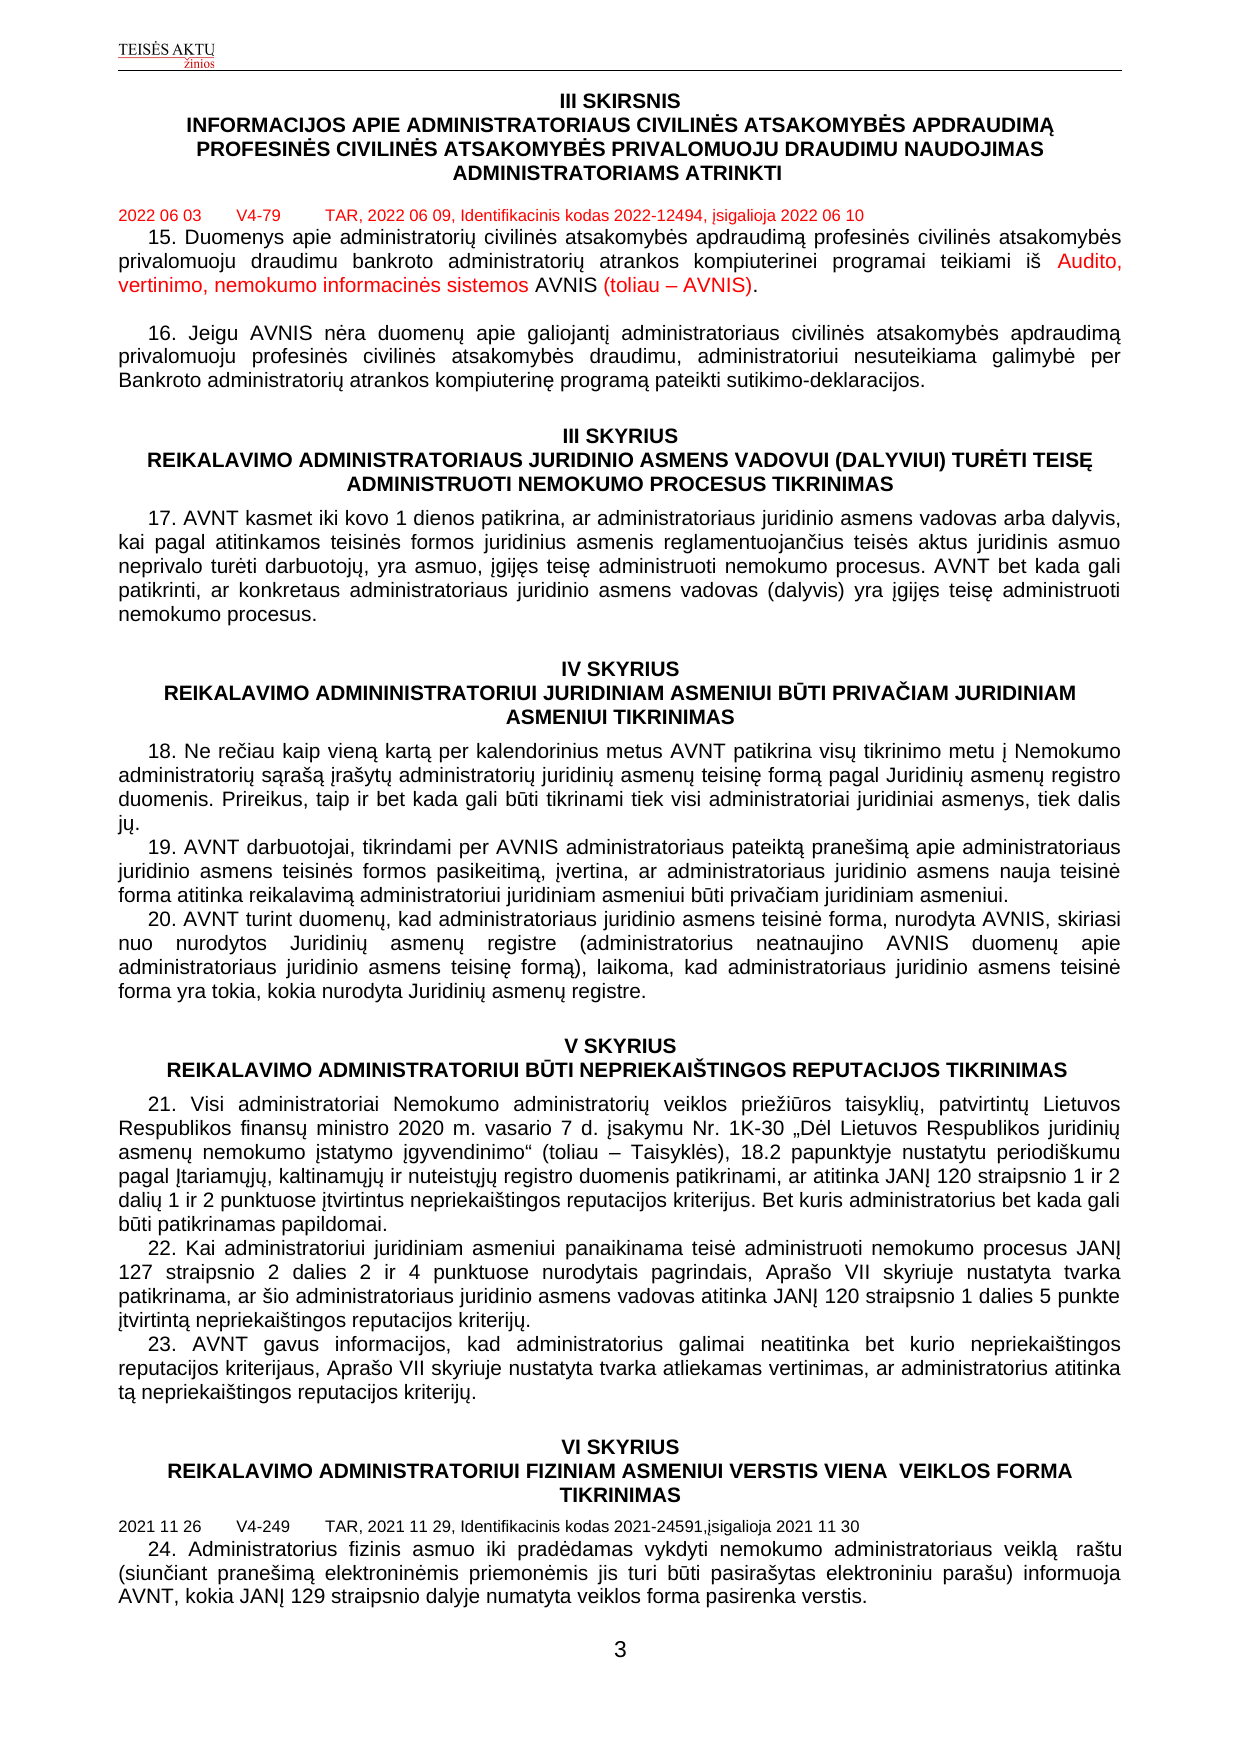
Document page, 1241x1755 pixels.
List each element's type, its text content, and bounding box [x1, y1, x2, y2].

text 2022 06 03 V4-79 TAR, 2022 06 09, Identifikacinis kodas 2022-12494, įsigalioja 2022 06 10 [118, 205, 1122, 224]
text 17. AVNT kasmet iki kovo 1 dienos patikrina, ar administratoriaus juridinio asmens vadovas arba dalyvis, kai pagal atitinkamos teisinės formos juridinius asmenis reglamentuojančius teisės aktus juridinis asmuo neprivalo turėti darbuotojų, yra asmuo, įgijęs teisę administruoti nemokumo procesus. AVNT bet kada gali patikrinti, ar konkretaus administratoriaus juridinio asmens vadovas (dalyvis) yra įgijęs teisę administruoti nemokumo procesus. [118, 506, 1122, 626]
text V SKYRIUS REIKALAVIMO ADMINISTRATORIUI BŪTI NEPRIEKAIŠTINGOS REPUTACIJOS TIKRINIMAS [118, 1034, 1122, 1082]
text 15. Duomenys apie administratorių civilinės atsakomybės apdraudimą profesinės civilinės atsakomybės privalomuoju draudimu bankroto administratorių atrankos kompiuterinei programai teikiami iš Audito, vertinimo, nemokumo informacinės sistemos AVNIS (toliau – AVNIS). [118, 224, 1122, 296]
text 24. Administratorius fizinis asmuo iki pradėdamas vykdyti nemokumo administratoriaus veiklą raštu (siunčiant pranešimą elektroninėmis priemonėmis jis turi būti pasirašytas elektroniniu parašu) informuoja AVNT, kokia JANĮ 129 straipsnio dalyje numatyta veiklos forma pasirenka verstis. [118, 1536, 1122, 1608]
text 18. Ne rečiau kaip vieną kartą per kalendorinius metus AVNT patikrina visų tikrinimo metu į Nemokumo administratorių sąrašą įrašytų administratorių juridinių asmenų teisinę formą pagal Juridinių asmenų registro duomenis. Prireikus, taip ir bet kada gali būti tikrinami tiek visi administratoriai juridiniai asmenys, tiek dalis jų. [118, 739, 1122, 835]
text 23. AVNT gavus informacijos, kad administratorius galimai neatitinka bet kurio nepriekaištingos reputacijos kriterijaus, Aprašo VII skyriuje nustatyta tvarka atliekamas vertinimas, ar administratorius atitinka tą nepriekaištingos reputacijos kriterijų. [118, 1332, 1122, 1404]
text VI SKYRIUS REIKALAVIMO ADMINISTRATORIUI FIZINIAM ASMENIUI VERSTIS VIENA VEIKLOS FORMA TIKRINIMAS [118, 1435, 1122, 1507]
text III SKIRSNIS INFORMACIJOS APIE ADMINISTRATORIAUS CIVILINĖS ATSAKOMYBĖS APDRAUDIMĄ PROFESINĖS CIVILINĖS ATSAKOMYBĖS PRIVALOMUOJU DRAUDIMU NAUDOJIMAS ADMINISTRATORIAMS ATRINKTI [118, 89, 1122, 184]
text III SKYRIUS REIKALAVIMO ADMINISTRATORIAUS JURIDINIO ASMENS VADOVUI (DALYVIUI) TURĖTI TEISĘ ADMINISTRUOTI NEMOKUMO PROCESUS TIKRINIMAS [118, 423, 1122, 495]
text 20. AVNT turint duomenų, kad administratoriaus juridinio asmens teisinė forma, nurodyta AVNIS, skiriasi nuo nurodytos Juridinių asmenų registre (administratorius neatnaujino AVNIS duomenų apie administratoriaus juridinio asmens teisinę formą), laikoma, kad administratoriaus juridinio asmens teisinė forma yra tokia, kokia nurodyta Juridinių asmenų registre. [118, 907, 1122, 1003]
text 16. Jeigu AVNIS nėra duomenų apie galiojantį administratoriaus civilinės atsakomybės apdraudimą privalomuoju profesinės civilinės atsakomybės draudimu, administratoriui nesuteikiama galimybė per Bankroto administratorių atrankos kompiuterinę programą pateikti sutikimo-deklaracijos. [118, 320, 1122, 392]
text 21. Visi administratoriai Nemokumo administratorių veiklos priežiūros taisyklių, patvirtintų Lietuvos Respublikos finansų ministro 2020 m. vasario 7 d. įsakymu Nr. 1K-30 „Dėl Lietuvos Respublikos juridinių asmenų nemokumo įstatymo įgyvendinimo“ (toliau – Taisyklės), 18.2 papunktyje nustatytu periodiškumu pagal Įtariamųjų, kaltinamųjų ir nuteistųjų registro duomenis patikrinami, ar atitinka JANĮ 120 straipsnio 1 ir 2 dalių 1 ir 2 punktuose įtvirtintus nepriekaištingos reputacijos kriterijus. Bet kuris administratorius bet kada gali būti patikrinamas papildomai. [118, 1092, 1122, 1236]
text 22. Kai administratoriui juridiniam asmeniui panaikinama teisė administruoti nemokumo procesus JANĮ 127 straipsnio 2 dalies 2 ir 4 punktuose nurodytais pagrindais, Aprašo VII skyriuje nustatyta tvarka patikrinama, ar šio administratoriaus juridinio asmens vadovas atitinka JANĮ 120 straipsnio 1 dalies 5 punkte įtvirtintą nepriekaištingos reputacijos kriterijų. [118, 1236, 1122, 1332]
text IV SKYRIUS REIKALAVIMO ADMININISTRATORIUI JURIDINIAM ASMENIUI BŪTI PRIVAČIAM JURIDINIAM ASMENIUI TIKRINIMAS [118, 657, 1122, 729]
text 19. AVNT darbuotojai, tikrindami per AVNIS administratoriaus pateiktą pranešimą apie administratoriaus juridinio asmens teisinės formos pasikeitimą, įvertina, ar administratoriaus juridinio asmens nauja teisinė forma atitinka reikalavimą administratoriui juridiniam asmeniui būti privačiam juridiniam asmeniui. [118, 835, 1122, 907]
text 2021 11 26 V4-249 TAR, 2021 11 29, Identifikacinis kodas 2021-24591,įsigalioja 2021 11 30 [118, 1517, 1122, 1536]
